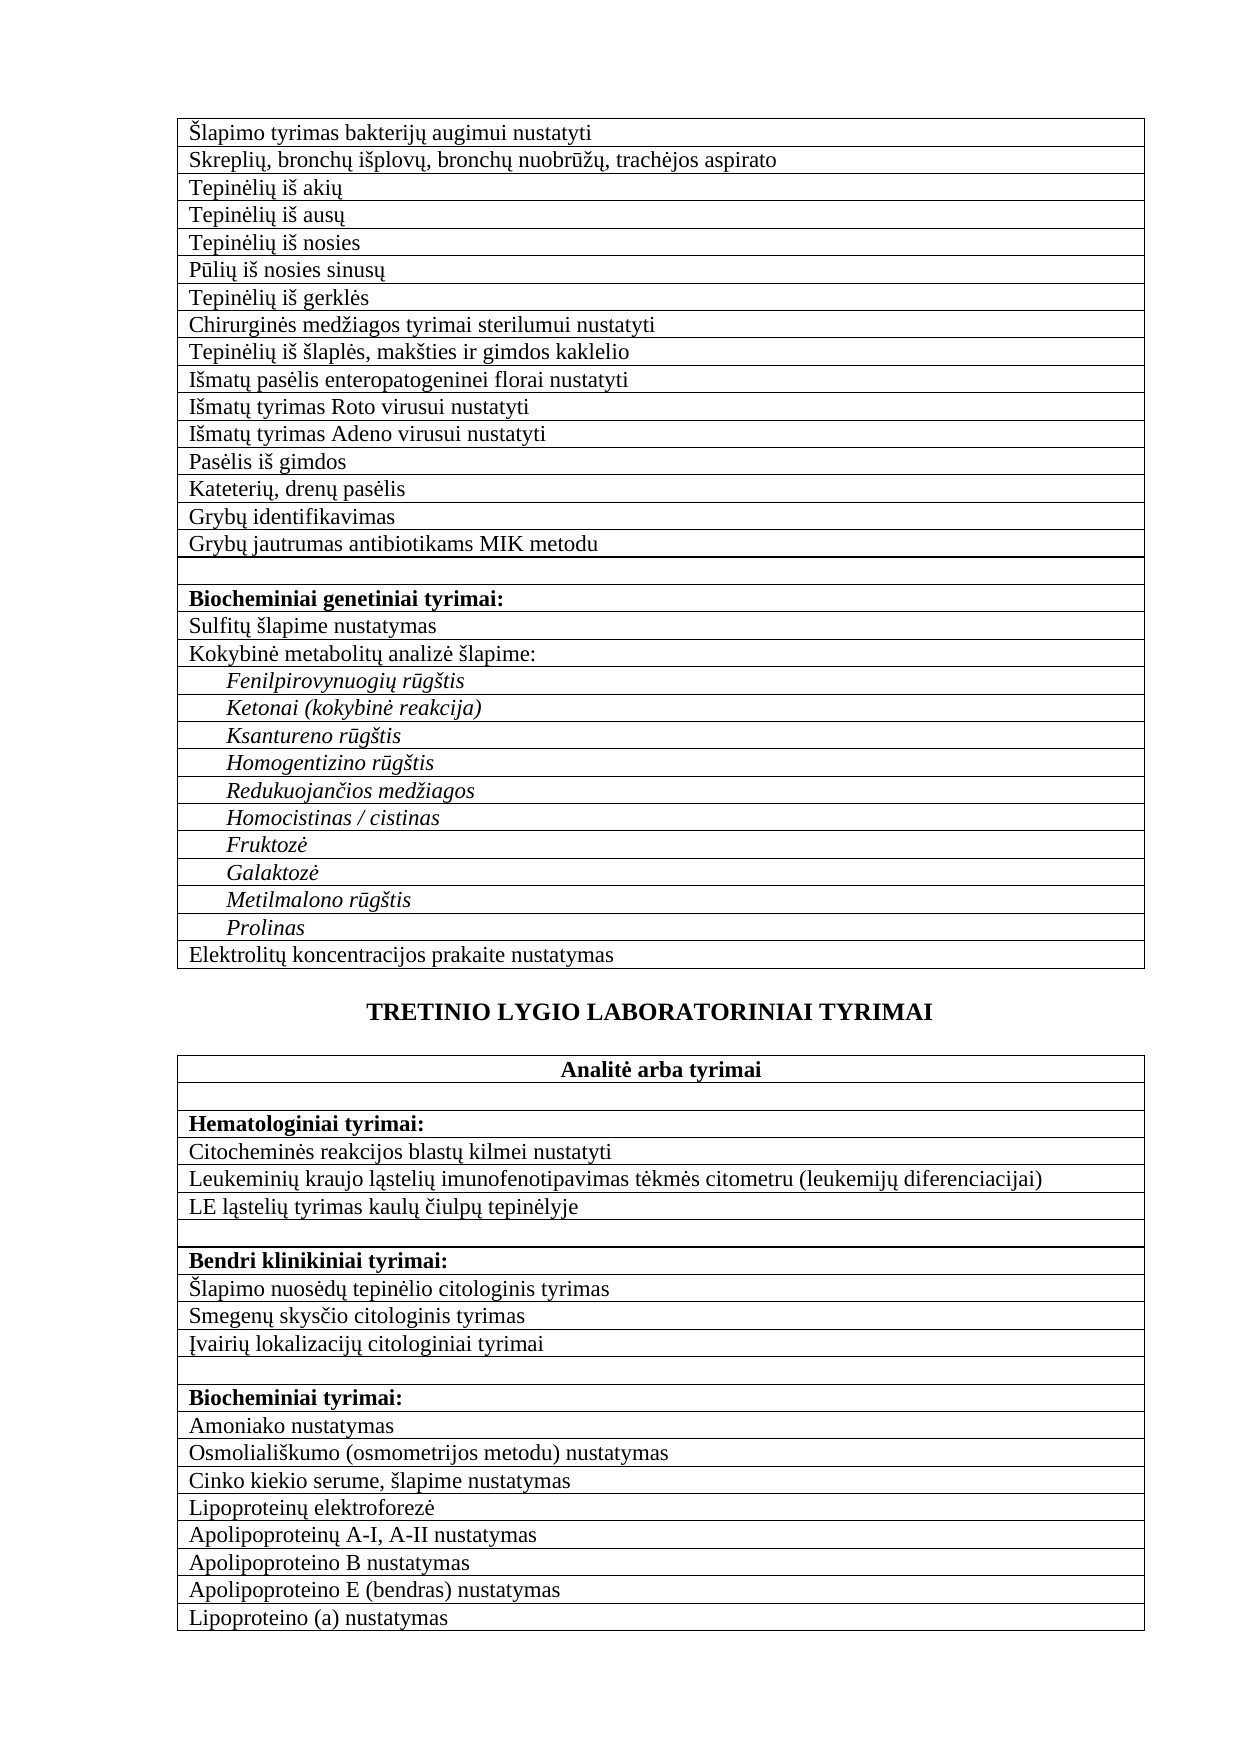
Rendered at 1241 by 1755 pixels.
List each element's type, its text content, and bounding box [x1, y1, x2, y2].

table_cell Biocheminiai genetiniai tyrimai: [178, 585, 1144, 611]
table_cell Fruktozė [178, 831, 1144, 858]
table_cell Tepinėlių iš šlaplės, makšties ir gimdos kaklelio [178, 338, 1144, 365]
table_cell Hematologiniai tyrimai: [178, 1111, 1144, 1137]
table_cell Galaktozė [178, 859, 1144, 885]
table_cell [178, 1083, 1144, 1109]
table_cell Apolipoproteinų A-I, A-II nustatymas [178, 1521, 1144, 1548]
table_cell Išmatų tyrimas Roto virusui nustatyti [178, 393, 1144, 419]
table_cell Pasėlis iš gimdos [178, 448, 1144, 474]
table_cell Kateterių, drenų pasėlis [178, 475, 1144, 502]
table_cell Tepinėlių iš nosies [178, 229, 1144, 255]
table_cell Išmatų pasėlis enteropatogeninei florai nustatyti [178, 366, 1144, 392]
table_cell Grybų identifikavimas [178, 503, 1144, 529]
table_cell Tepinėlių iš akių [178, 174, 1144, 200]
table_cell LE ląstelių tyrimas kaulų čiulpų tepinėlyje [178, 1193, 1144, 1219]
table_header Analitė arba tyrimai [178, 1056, 1144, 1082]
table_cell Homogentizino rūgštis [178, 749, 1144, 776]
table_cell [178, 1357, 1144, 1383]
table_cell Metilmalono rūgštis [178, 886, 1144, 913]
table_cell Sulfitų šlapime nustatymas [178, 612, 1144, 639]
table_cell Tepinėlių iš ausų [178, 201, 1144, 228]
table_cell Tepinėlių iš gerklės [178, 284, 1144, 310]
table_cell [178, 558, 1144, 584]
table_cell [178, 1220, 1144, 1246]
table_cell Šlapimo tyrimas bakterijų augimui nustatyti [178, 119, 1144, 146]
table_cell Homocistinas / cistinas [178, 804, 1144, 830]
table_cell Biocheminiai tyrimai: [178, 1385, 1144, 1411]
table_cell Chirurginės medžiagos tyrimai sterilumui nustatyti [178, 311, 1144, 337]
table_cell Osmoliališkumo (osmometrijos metodu) nustatymas [178, 1439, 1144, 1466]
table_cell Įvairių lokalizacijų citologiniai tyrimai [178, 1330, 1144, 1356]
table_cell Ksantureno rūgštis [178, 722, 1144, 748]
table_cell Lipoproteino (a) nustatymas [178, 1604, 1144, 1630]
table_cell Ketonai (kokybinė reakcija) [178, 695, 1144, 721]
table_cell Pūlių iš nosies sinusų [178, 256, 1144, 282]
table_cell Fenilpirovynuogių rūgštis [178, 667, 1144, 693]
table_cell Kokybinė metabolitų analizė šlapime: [178, 640, 1144, 666]
text TRETINIO LYGIO LABORATORINIAI TYRIMAI [177, 997, 1122, 1026]
table_cell Prolinas [178, 914, 1144, 940]
table_cell Citocheminės reakcijos blastų kilmei nustatyti [178, 1138, 1144, 1164]
table_cell Cinko kiekio serume, šlapime nustatymas [178, 1467, 1144, 1493]
table_cell Elektrolitų koncentracijos prakaite nustatymas [178, 941, 1144, 967]
table_cell Grybų jautrumas antibiotikams MIK metodu [178, 530, 1144, 556]
table_cell Smegenų skysčio citologinis tyrimas [178, 1302, 1144, 1329]
table_cell Išmatų tyrimas Adeno virusui nustatyti [178, 421, 1144, 447]
table_cell Apolipoproteino E (bendras) nustatymas [178, 1576, 1144, 1603]
table_cell Redukuojančios medžiagos [178, 777, 1144, 803]
table_cell Lipoproteinų elektroforezė [178, 1494, 1144, 1520]
table_cell Amoniako nustatymas [178, 1412, 1144, 1438]
table_cell Skreplių, bronchų išplovų, bronchų nuobrūžų, trachėjos aspirato [178, 147, 1144, 173]
table_cell Šlapimo nuosėdų tepinėlio citologinis tyrimas [178, 1275, 1144, 1301]
table_cell Apolipoproteino B nustatymas [178, 1549, 1144, 1575]
table_cell Leukeminių kraujo ląstelių imunofenotipavimas tėkmės citometru (leukemijų diferenciacijai) [178, 1165, 1144, 1192]
table_cell Bendri klinikiniai tyrimai: [178, 1248, 1144, 1274]
